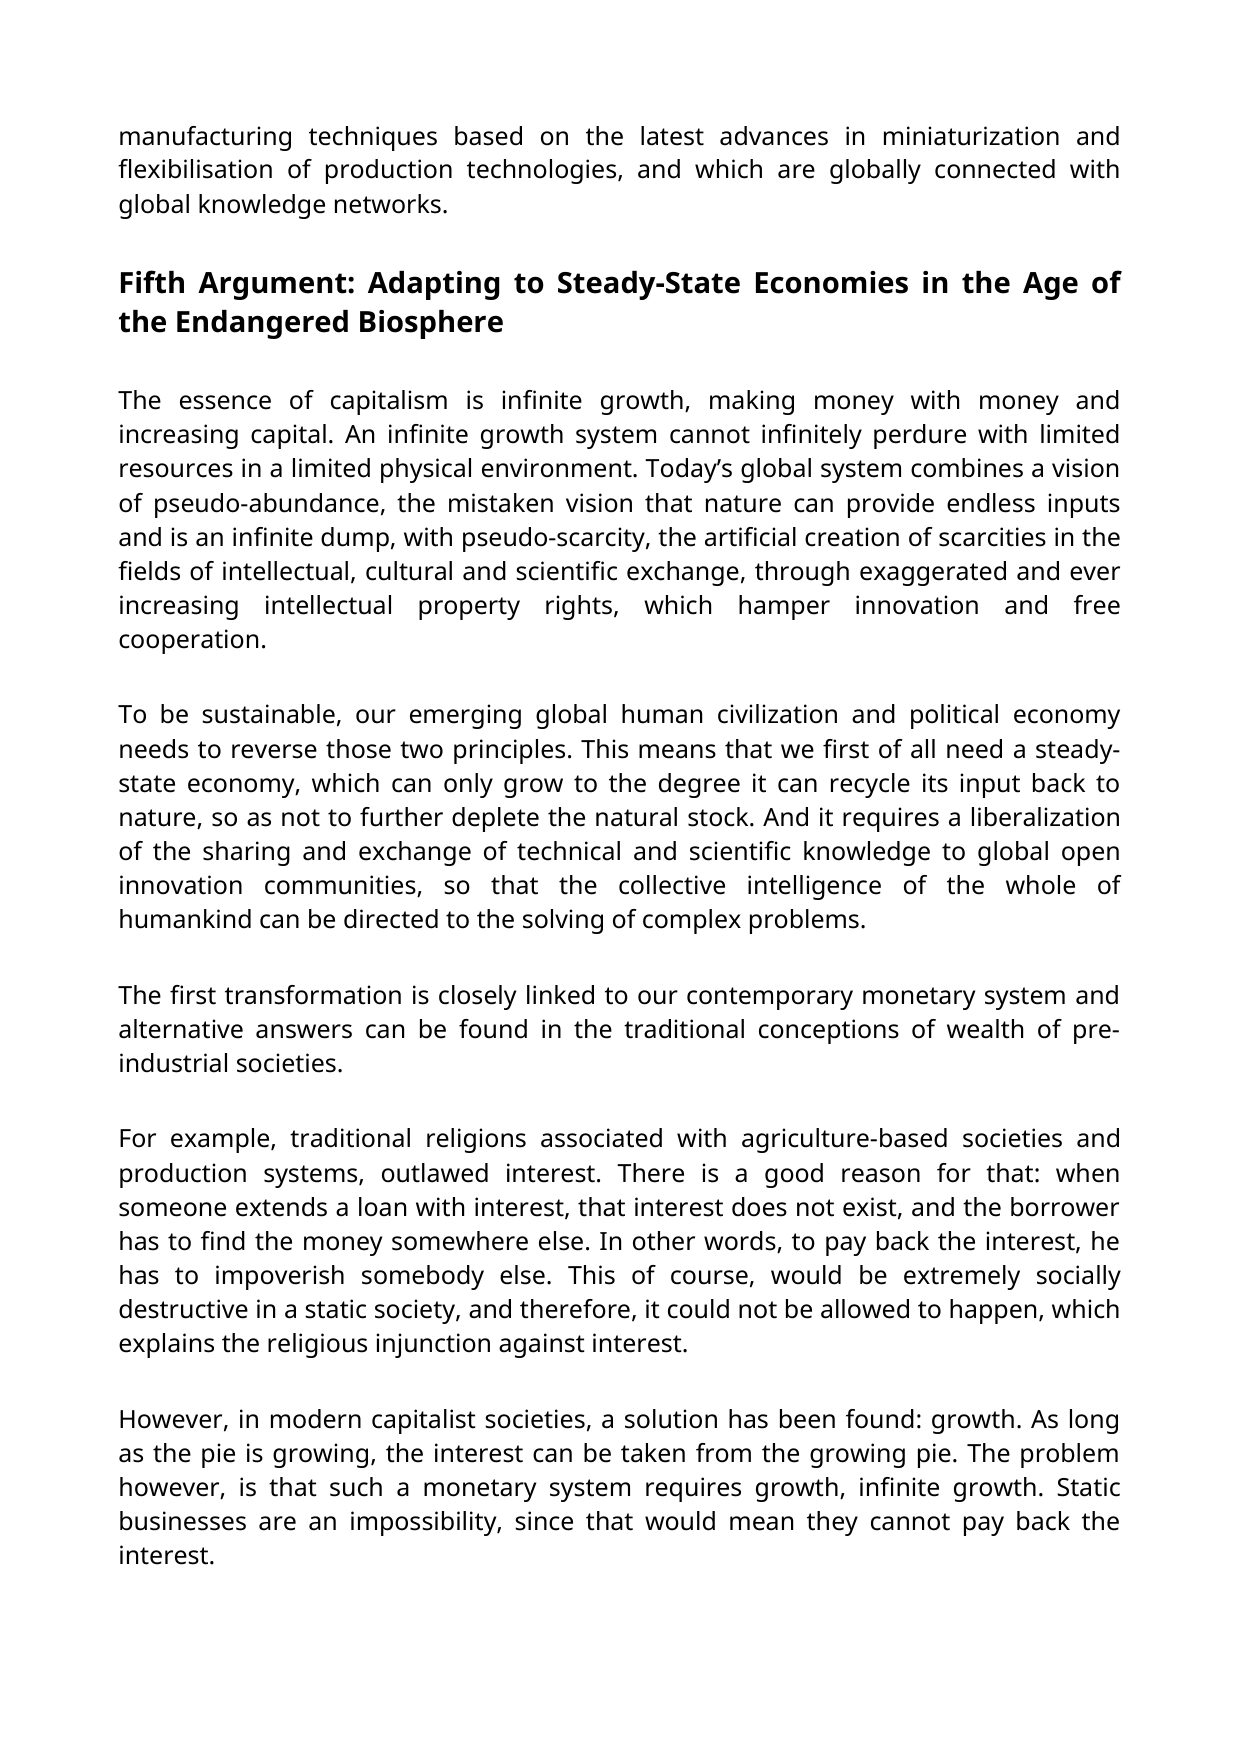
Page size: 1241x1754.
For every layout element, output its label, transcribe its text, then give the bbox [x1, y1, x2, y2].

text However, in modern capitalist societies, a solution has been found: growth. As long as the pie is growing, the interest can be taken from the growing pie. The problem however, is that such a monetary system requires growth, infinite growth. Static businesses are an impossibility, since that would mean they cannot pay back the interest. [118, 1401, 1122, 1572]
text Fifth Argument: Adapting to Steady-State Economies in the Age of the Endangered Biosphere [118, 262, 1122, 341]
text manufacturing techniques based on the latest advances in miniaturization and flexibilisation of production technologies, and which are globally connected with global knowledge networks. [118, 118, 1122, 220]
text The essence of capitalism is infinite growth, making money with money and increasing capital. An infinite growth system cannot infinitely perdure with limited resources in a limited physical environment. Today’s global system combines a vision of pseudo-abundance, the mistaken vision that nature can provide endless inputs and is an infinite dump, with pseudo-scarcity, the artificial creation of scarcities in the fields of intellectual, cultural and scientific exchange, through exaggerated and ever increasing intellectual property rights, which hamper innovation and free cooperation. [118, 383, 1122, 656]
text To be sustainable, our emerging global human civilization and political economy needs to reverse those two principles. This means that we first of all need a steady-state economy, which can only grow to the degree it can recycle its input back to nature, so as not to further deplete the natural stock. And it requires a liberalization of the sharing and exchange of technical and scientific knowledge to global open innovation communities, so that the collective intelligence of the whole of humankind can be directed to the solving of complex problems. [118, 697, 1122, 936]
text The first transformation is closely linked to our contemporary monetary system and alternative answers can be found in the traditional conceptions of wealth of pre-industrial societies. [118, 977, 1122, 1079]
text For example, traditional religions associated with agriculture-based societies and production systems, outlawed interest. There is a good reason for that: when someone extends a loan with interest, that interest does not exist, and the borrower has to find the money somewhere else. In other words, to pay back the interest, he has to impoverish somebody else. This of course, would be extremely socially destructive in a static society, and therefore, it could not be allowed to happen, which explains the religious injunction against interest. [118, 1121, 1122, 1359]
